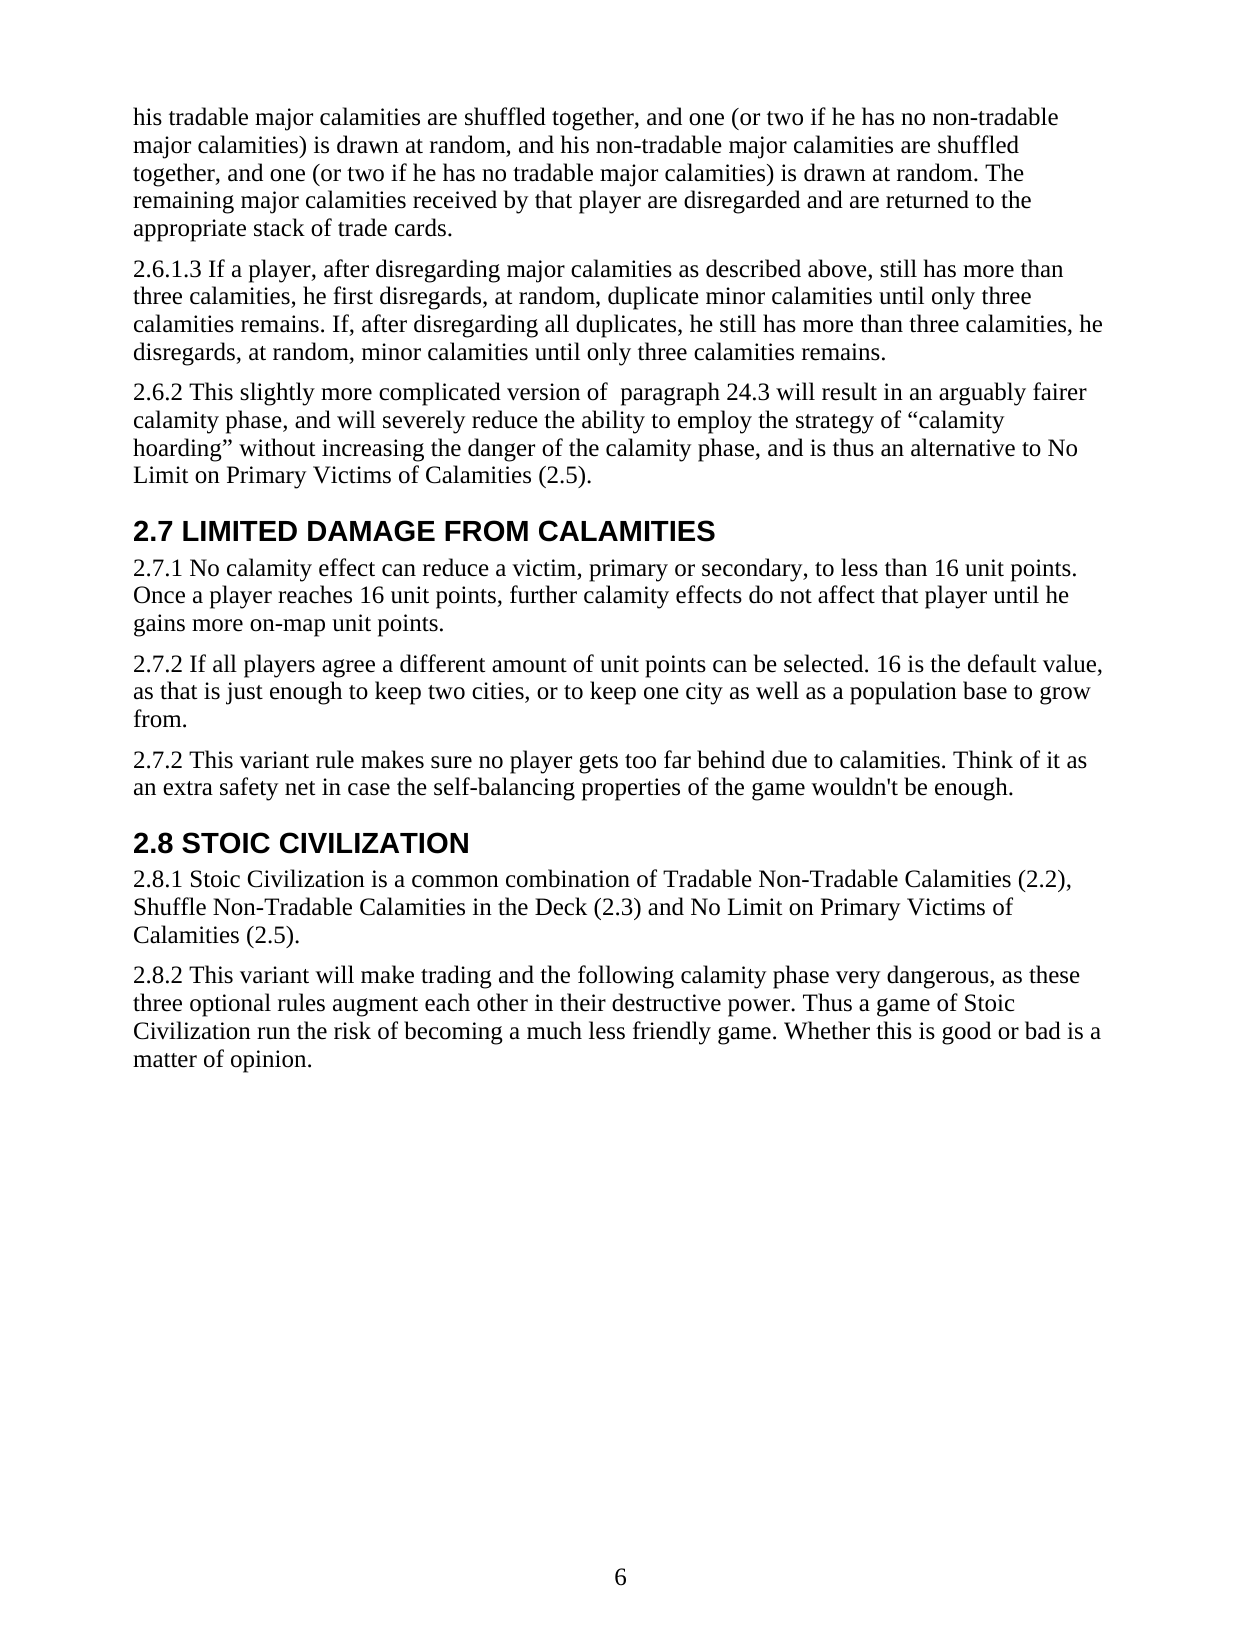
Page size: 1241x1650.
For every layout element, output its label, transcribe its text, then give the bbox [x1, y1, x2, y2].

text 2.7.2 This variant rule makes sure no player gets too far behind due to calamities. Think of it as an extra safety net in case the self-balancing properties of the game wouldn't be enough. [133, 746, 1107, 801]
subtitle 2.7 Limited Damage from Calamities [133, 515, 1107, 547]
text his tradable major calamities are shuffled together, and one (or two if he has no non-tradable major calamities) is drawn at random, and his non-tradable major calamities are shuffled together, and one (or two if he has no tradable major calamities) is drawn at random. The remaining major calamities received by that player are disregarded and are returned to the appropriate stack of trade cards. [133, 103, 1107, 242]
text 2.6.2 This slightly more complicated version of paragraph 24.3 will result in an arguably fairer calamity phase, and will severely reduce the ability to employ the strategy of “calamity hoarding” without increasing the danger of the calamity phase, and is thus an alternative to No Limit on Primary Victims of Calamities (2.5). [133, 378, 1107, 489]
subtitle 2.8 Stoic Civilization [133, 827, 1107, 859]
text 2.8.1 Stoic Civilization is a common combination of Tradable Non-Tradable Calamities (2.2), Shuffle Non-Tradable Calamities in the Deck (2.3) and No Limit on Primary Victims of Calamities (2.5). [133, 866, 1107, 949]
text 2.7.1 No calamity effect can reduce a victim, primary or secondary, to less than 16 unit points. Once a player reaches 16 unit points, further calamity effects do not affect that player until he gains more on-map unit points. [133, 554, 1107, 637]
text 2.7.2 If all players agree a different amount of unit points can be selected. 16 is the default value, as that is just enough to keep two cities, or to keep one city as well as a population base to grow from. [133, 650, 1107, 733]
text 2.8.2 This variant will make trading and the following calamity phase very dangerous, as these three optional rules augment each other in their destructive power. Thus a game of Stoic Civilization run the risk of becoming a much less friendly game. Whether this is good or bad is a matter of opinion. [133, 962, 1107, 1072]
text 2.6.1.3 If a player, after disregarding major calamities as described above, still has more than three calamities, he first disregards, at random, duplicate minor calamities until only three calamities remains. If, after disregarding all duplicates, he still has more than three calamities, he disregards, at random, minor calamities until only three calamities remains. [133, 255, 1107, 366]
